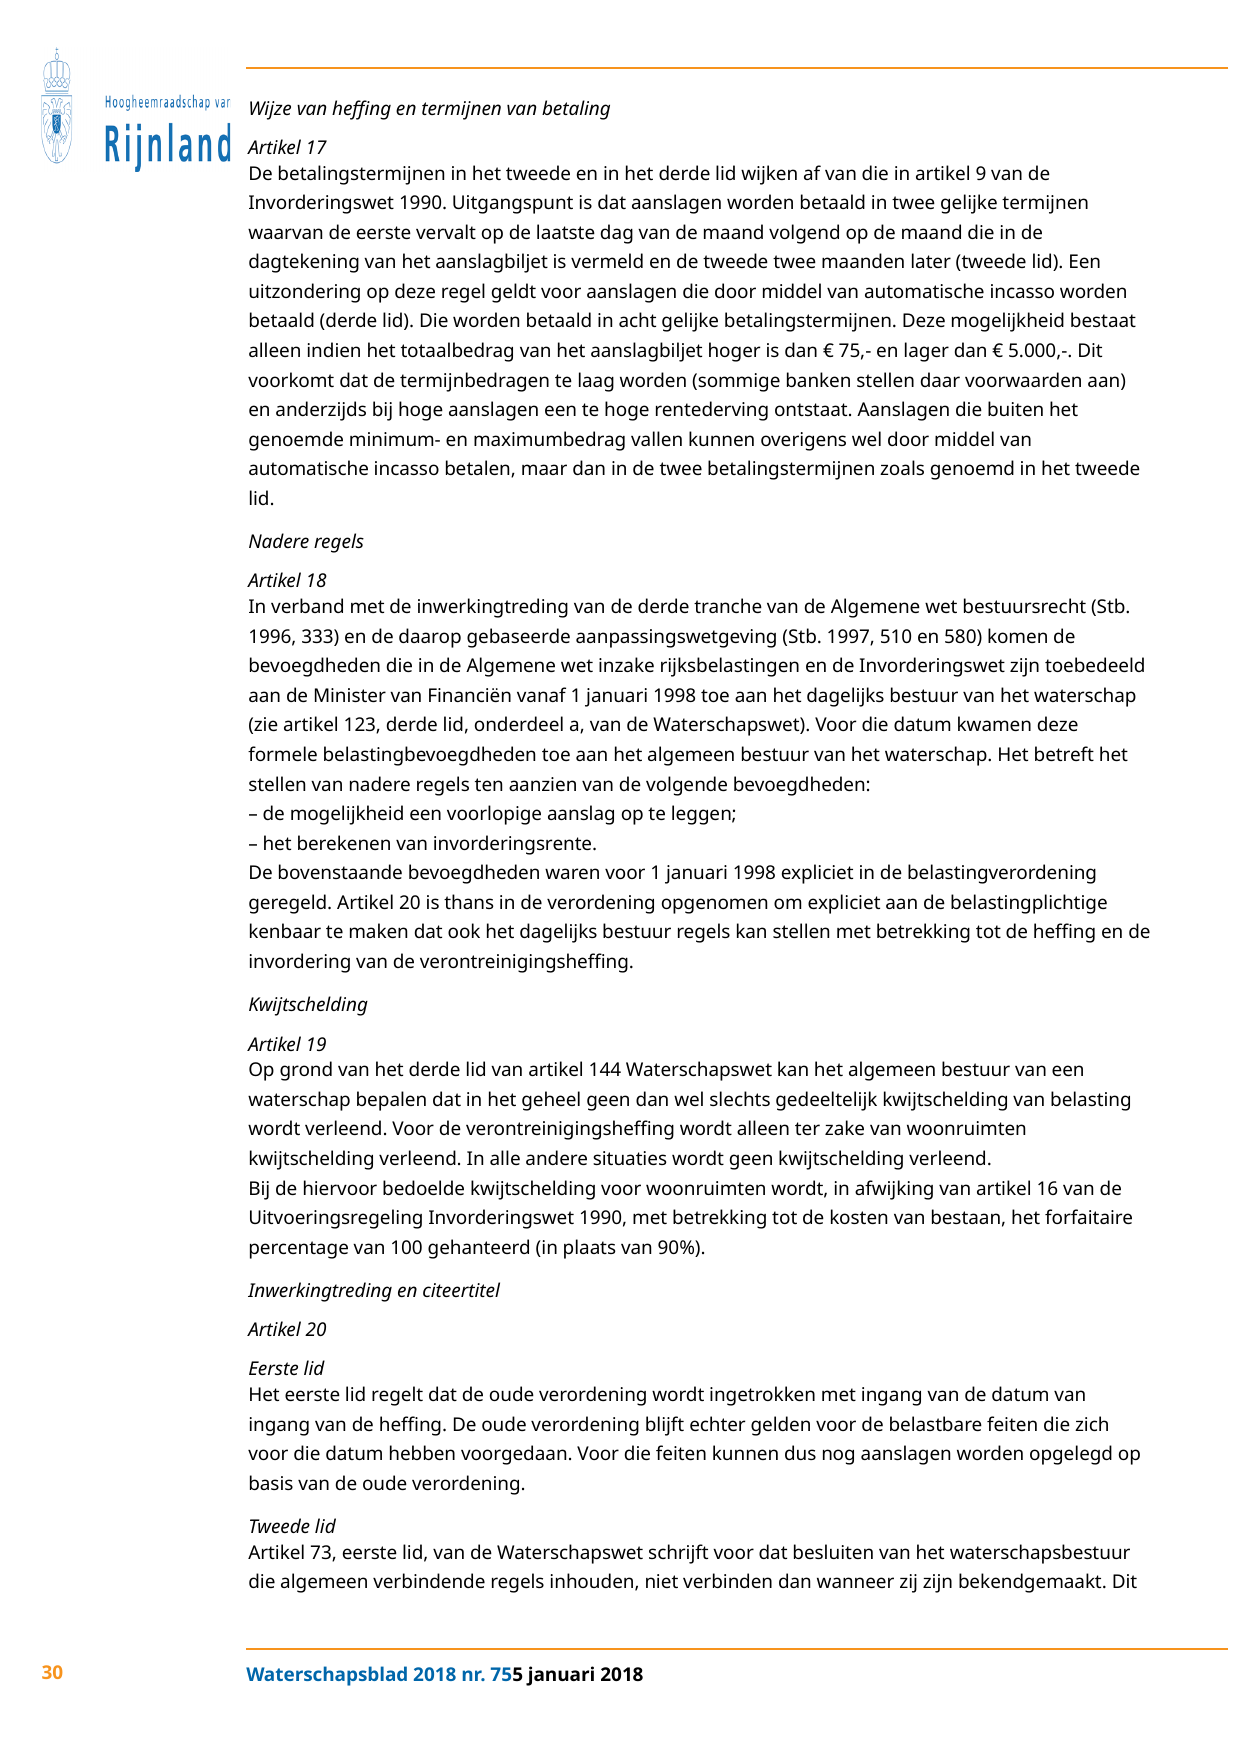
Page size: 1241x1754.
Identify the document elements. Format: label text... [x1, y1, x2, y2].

text Artikel 17 [248, 134, 1152, 160]
picture [41, 47, 231, 172]
text Artikel 18 [248, 568, 1152, 593]
text Het eerste lid regelt dat de oude verordening wordt ingetrokken met ingang van de datum van ingang van de heffing. De oude verordening blijft echter gelden voor de belastbare feiten die zich voor die datum hebben voorgedaan. Voor die feiten kunnen dus nog aanslagen worden opgelegd op basis van de oude verordening. [248, 1381, 1152, 1496]
text In verband met de inwerkingtreding van de derde tranche van de Algemene wet bestuursrecht (Stb. 1996, 333) en de daarop gebaseerde aanpassingswetgeving (Stb. 1997, 510 en 580) komen de bevoegdheden die in de Algemene wet inzake rijksbelastingen en de Invorderingswet zijn toebedeeld aan de Minister van Financiën vanaf 1 januari 1998 toe aan het dagelijks bestuur van het waterschap (zie artikel 123, derde lid, onderdeel a, van de Waterschapswet). Voor die datum kwamen deze formele belastingbevoegdheden toe aan het algemeen bestuur van het waterschap. Het betreft het stellen van nadere regels ten aanzien van de volgende bevoegdheden: [248, 593, 1152, 797]
text Nadere regels [248, 528, 1152, 554]
text Eerste lid [248, 1356, 1152, 1381]
text Wijze van heffing en termijnen van betaling [248, 95, 1152, 121]
text Inwerkingtreding en citeertitel [248, 1277, 1152, 1303]
text De betalingstermijnen in het tweede en in het derde lid wijken af van die in artikel 9 van de Invorderingswet 1990. Uitgangspunt is dat aanslagen worden betaald in twee gelijke termijnen waarvan de eerste vervalt op de laatste dag van de maand volgend op de maand die in de dagtekening van het aanslagbiljet is vermeld en de tweede twee maanden later (tweede lid). Een uitzondering op deze regel geldt voor aanslagen die door middel van automatische incasso worden betaald (derde lid). Die worden betaald in acht gelijke betalingstermijnen. Deze mogelijkheid bestaat alleen indien het totaalbedrag van het aanslagbiljet hoger is dan € 75,- en lager dan € 5.000,-. Dit voorkomt dat de termijnbedragen te laag worden (sommige banken stellen daar voorwaarden aan) en anderzijds bij hoge aanslagen een te hoge rentederving ontstaat. Aanslagen die buiten het genoemde minimum- en maximumbedrag vallen kunnen overigens wel door middel van automatische incasso betalen, maar dan in de twee betalingstermijnen zoals genoemd in het tweede lid. [248, 160, 1152, 511]
text Op grond van het derde lid van artikel 144 Waterschapswet kan het algemeen bestuur van een waterschap bepalen dat in het geheel geen dan wel slechts gedeeltelijk kwijtschelding van belasting wordt verleend. Voor de verontreinigingsheffing wordt alleen ter zake van woonruimten kwijtschelding verleend. In alle andere situaties wordt geen kwijtschelding verleend. [248, 1056, 1152, 1171]
text Tweede lid [248, 1513, 1152, 1539]
text – het berekenen van invorderingsrente. [248, 830, 1152, 856]
text Artikel 20 [248, 1316, 1152, 1342]
text Artikel 19 [248, 1031, 1152, 1056]
text De bovenstaande bevoegdheden waren voor 1 januari 1998 expliciet in de belastingverordening geregeld. Artikel 20 is thans in de verordening opgenomen om expliciet aan de belastingplichtige kenbaar te maken dat ook het dagelijks bestuur regels kan stellen met betrekking tot de heffing en de invordering van de verontreinigingsheffing. [248, 859, 1152, 974]
text Bij de hiervoor bedoelde kwijtschelding voor woonruimten wordt, in afwijking van artikel 16 van de Uitvoeringsregeling Invorderingswet 1990, met betrekking tot de kosten van bestaan, het forfaitaire percentage van 100 gehanteerd (in plaats van 90%). [248, 1175, 1152, 1260]
text Artikel 73, eerste lid, van de Waterschapswet schrijft voor dat besluiten van het waterschapsbestuur die algemeen verbindende regels inhouden, niet verbinden dan wanneer zij zijn bekendgemaakt. Dit [248, 1539, 1152, 1594]
text – de mogelijkheid een voorlopige aanslag op te leggen; [248, 800, 1152, 826]
text Kwijtschelding [248, 991, 1152, 1017]
